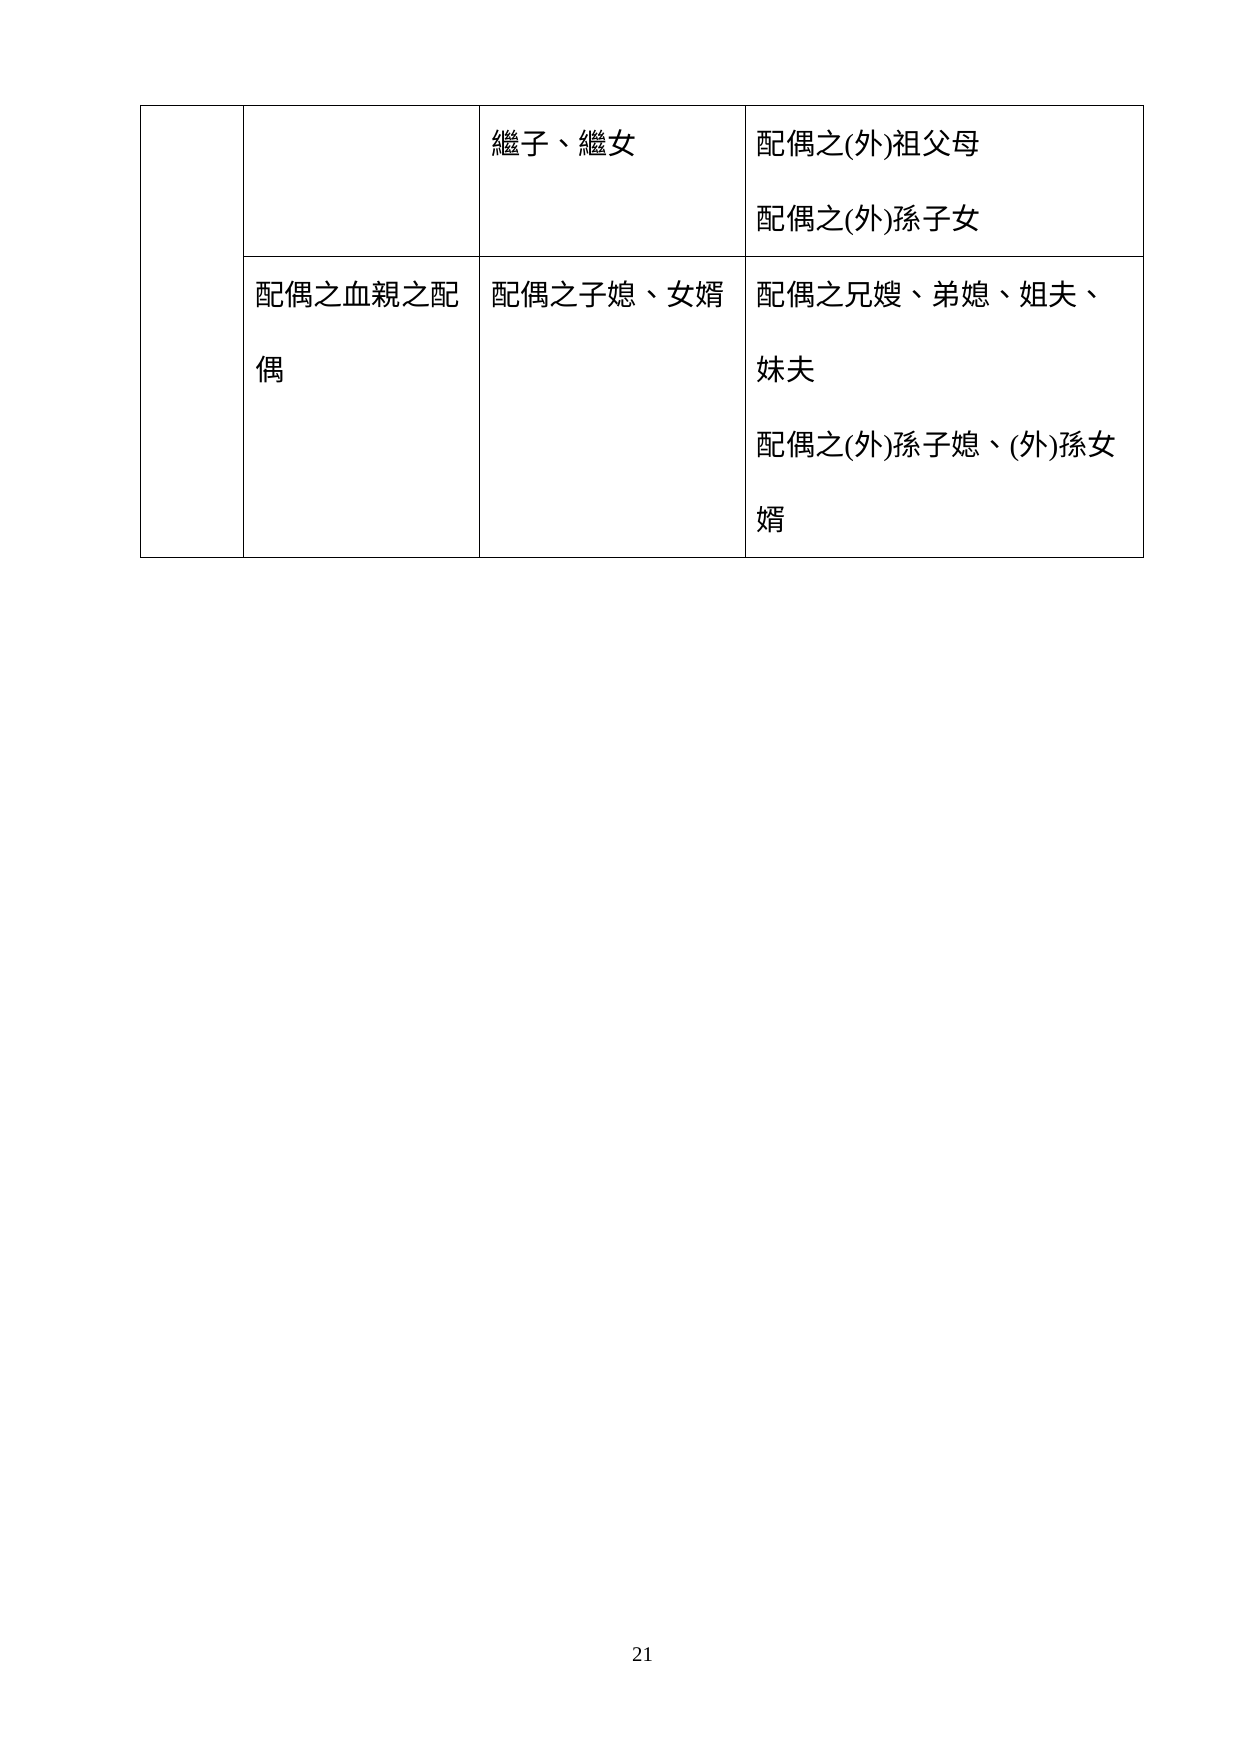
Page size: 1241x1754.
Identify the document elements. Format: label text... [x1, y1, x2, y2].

table_cell 繼子、繼女 [480, 106, 745, 256]
table_cell 配偶之子媳、女婿 [480, 257, 745, 557]
table_cell [141, 106, 243, 557]
table_cell 配偶之(外)祖父母 配偶之(外)孫子女 [746, 106, 1143, 256]
table_cell [244, 106, 479, 256]
table_cell 配偶之血親之配偶 [244, 257, 479, 557]
table_cell 配偶之兄嫂、弟媳、姐夫、妹夫 配偶之(外)孫子媳、(外)孫女婿 [746, 257, 1143, 557]
